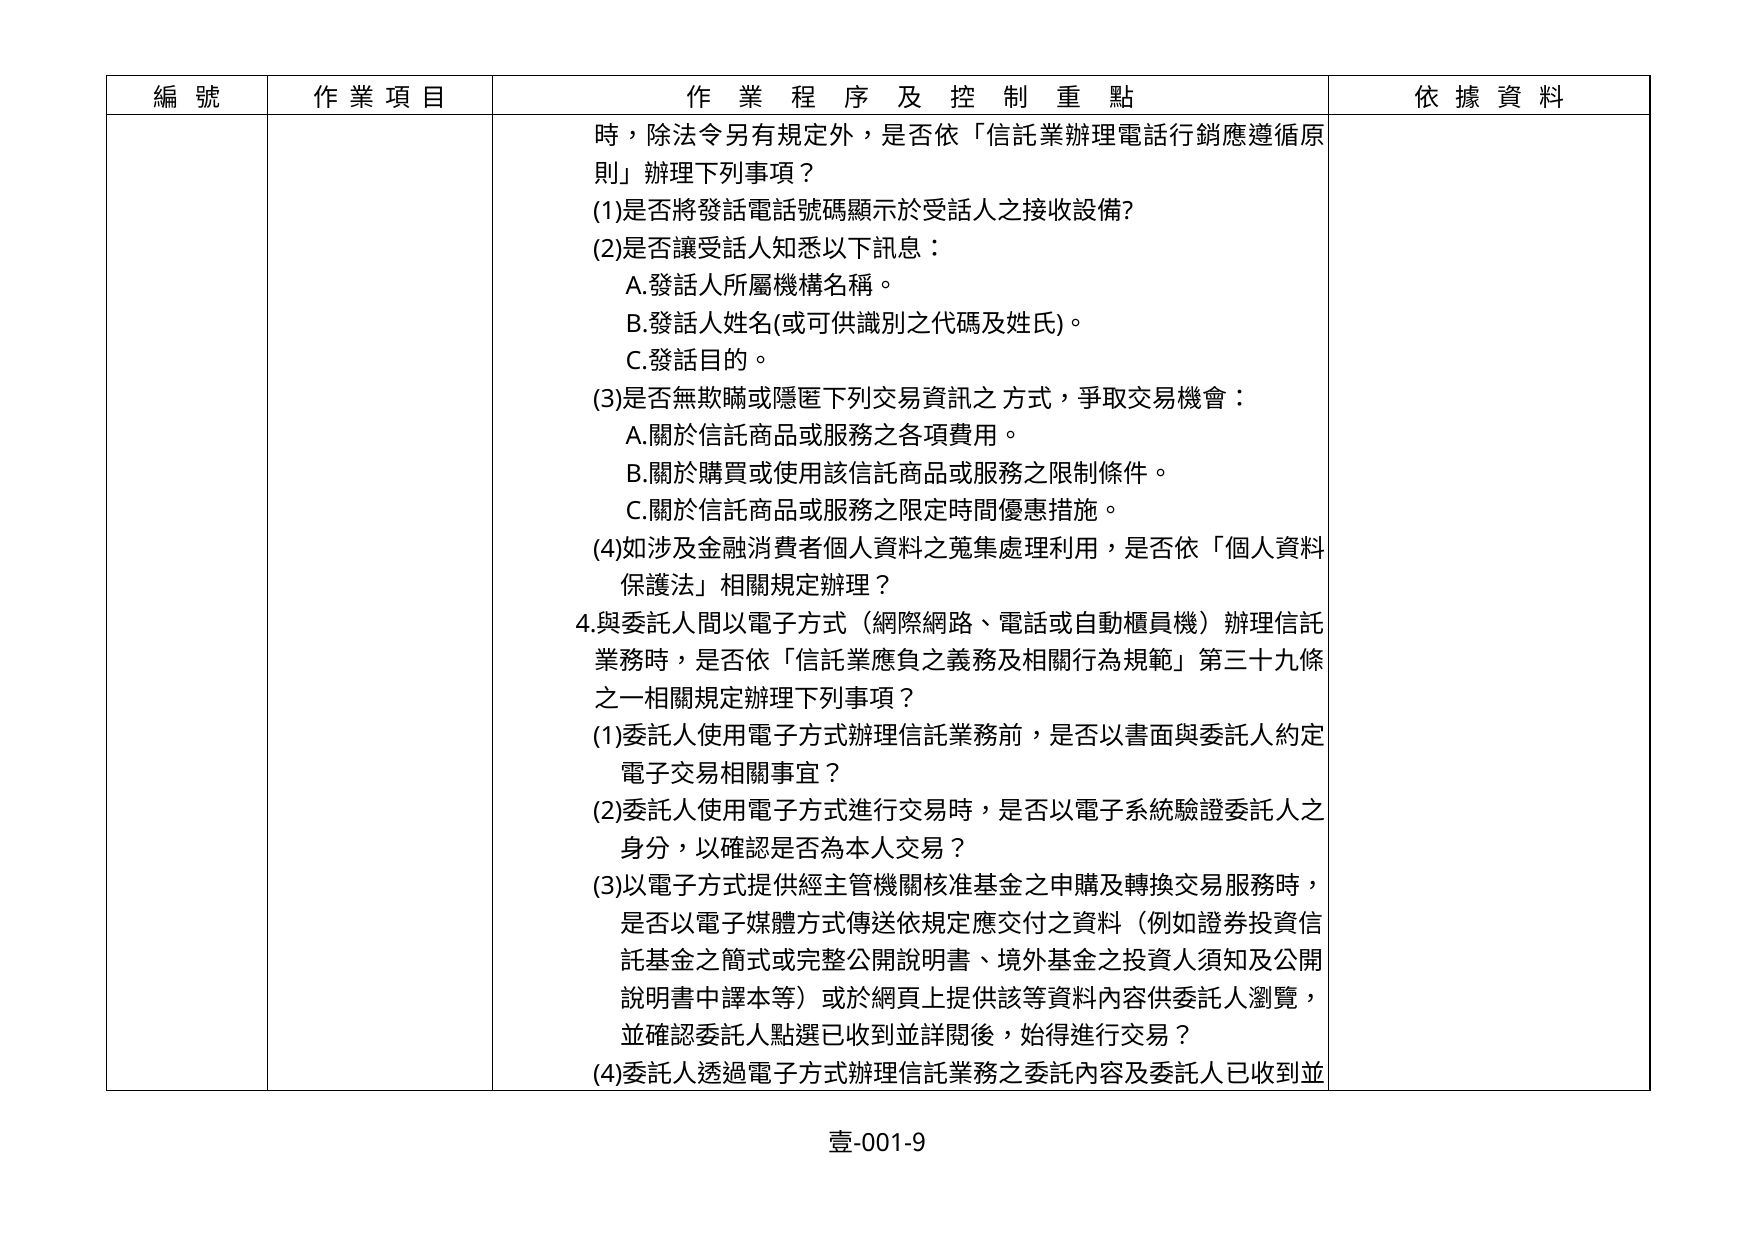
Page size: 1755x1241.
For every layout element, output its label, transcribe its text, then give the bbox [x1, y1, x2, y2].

table_cell [1329, 115, 1649, 1089]
table_cell [268, 115, 492, 1089]
table_header 作 業 項 目 [268, 76, 492, 113]
table_cell 時，除法令另有規定外，是否依「信託業辦理電話行銷應遵循原則」辦理下列事項？ (1)是否將發話電話號碼顯示於受話人之接收設備? (2)是否讓受話人知悉以下訊息： A.發話人所屬機構名稱。 B.發話人姓名(或可供識別之代碼及姓氏)。 C.發話目的。 (3)是否無欺瞞或隱匿下列交易資訊之 方式，爭取交易機會： A.關於信託商品或服務之各項費用。 B.關於購買或使用該信託商品或服務之限制條件。 C.關於信託商品或服務之限定時間優惠措施。 (4)如涉及金融消費者個人資料之蒐集處理利用，是否依「個人資料保護法」相關規定辦理？ 4.與委託人間以電子方式（網際網路、電話或自動櫃員機）辦理信託業務時，是否依「信託業應負之義務及相關行為規範」第三十九條之一相關規定辦理下列事項？ (1)委託人使用電子方式辦理信託業務前，是否以書面與委託人約定電子交易相關事宜？ (2)委託人使用電子方式進行交易時，是否以電子系統驗證委託人之身分，以確認是否為本人交易？ (3)以電子方式提供經主管機關核准基金之申購及轉換交易服務時，是否以電子媒體方式傳送依規定應交付之資料（例如證券投資信託基金之簡式或完整公開說明書、境外基金之投資人須知及公開說明書中譯本等）或於網頁上提供該等資料內容供委託人瀏覽，並確認委託人點選已收到並詳閱後，始得進行交易？ (4)委託人透過電子方式辦理信託業務之委託內容及委託人已收到並 [493, 115, 1328, 1089]
table_header [184, 0, 217, 17]
table_header 依 據 資 料 [1329, 76, 1649, 113]
table_header 編 號 [107, 76, 267, 113]
table_header 作 業 程 序 及 控 制 重 點 [493, 76, 1328, 113]
table_cell [107, 115, 267, 1089]
